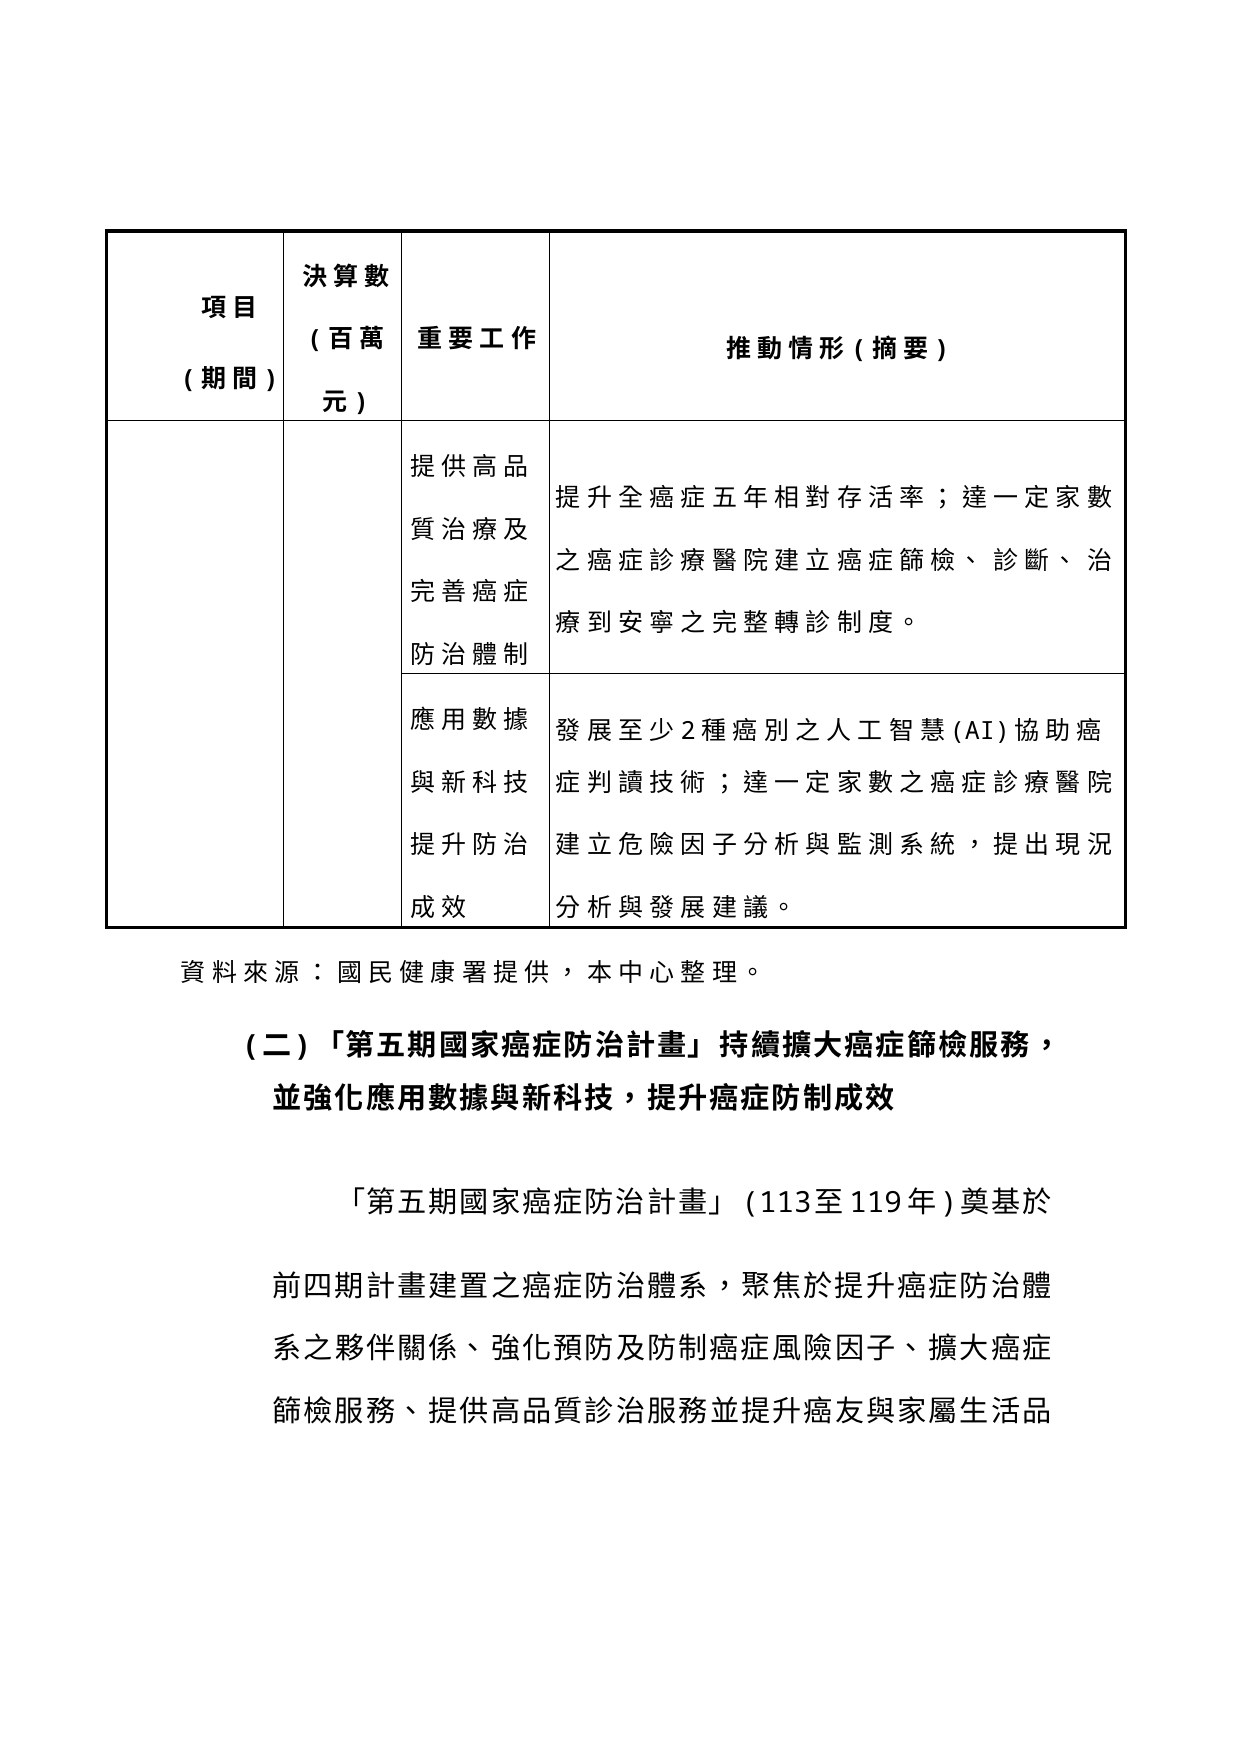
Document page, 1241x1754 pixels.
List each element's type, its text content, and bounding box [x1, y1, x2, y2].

table_cell 應用數據與新科技提升防治成效 [402, 674, 549, 926]
table_cell 提供高品質治療及完善癌症防治體制 [402, 421, 549, 673]
table_cell [284, 421, 401, 926]
text 資料來源：國民健康署提供，本中心整理。 [100, 929, 1063, 992]
table_cell 發展至少2種癌別之人工智慧(AI)協助癌症判讀技術；達一定家數之癌症診療醫院建立危險因子分析與監測系統，提出現況分析與發展建議。 [550, 674, 1124, 926]
table_cell 提升全癌症五年相對存活率；達一定家數之癌症診療醫院建立癌症篩檢、診斷、治療到安寧之完整轉診制度。 [550, 421, 1124, 673]
text (二)「第五期國家癌症防治計畫」持續擴大癌症篩檢服務，並強化應用數據與新科技，提升癌症防制成效 [236, 992, 1063, 1117]
table_header 推動情形(摘要) [550, 233, 1124, 420]
table_header 項目 (期間) [108, 233, 283, 420]
table_header 重要工作 [402, 233, 549, 420]
table_header 決算數 (百萬元) [284, 233, 401, 420]
table_cell [108, 421, 283, 926]
text 「第五期國家癌症防治計畫」(113至119年)奠基於前四期計畫建置之癌症防治體系，聚焦於提升癌症防治體系之夥伴關係、強化預防及防制癌症風險因子、擴大癌症篩檢服務、提供高品質診治服務並提升癌友與家屬生活品 [266, 1117, 1063, 1429]
